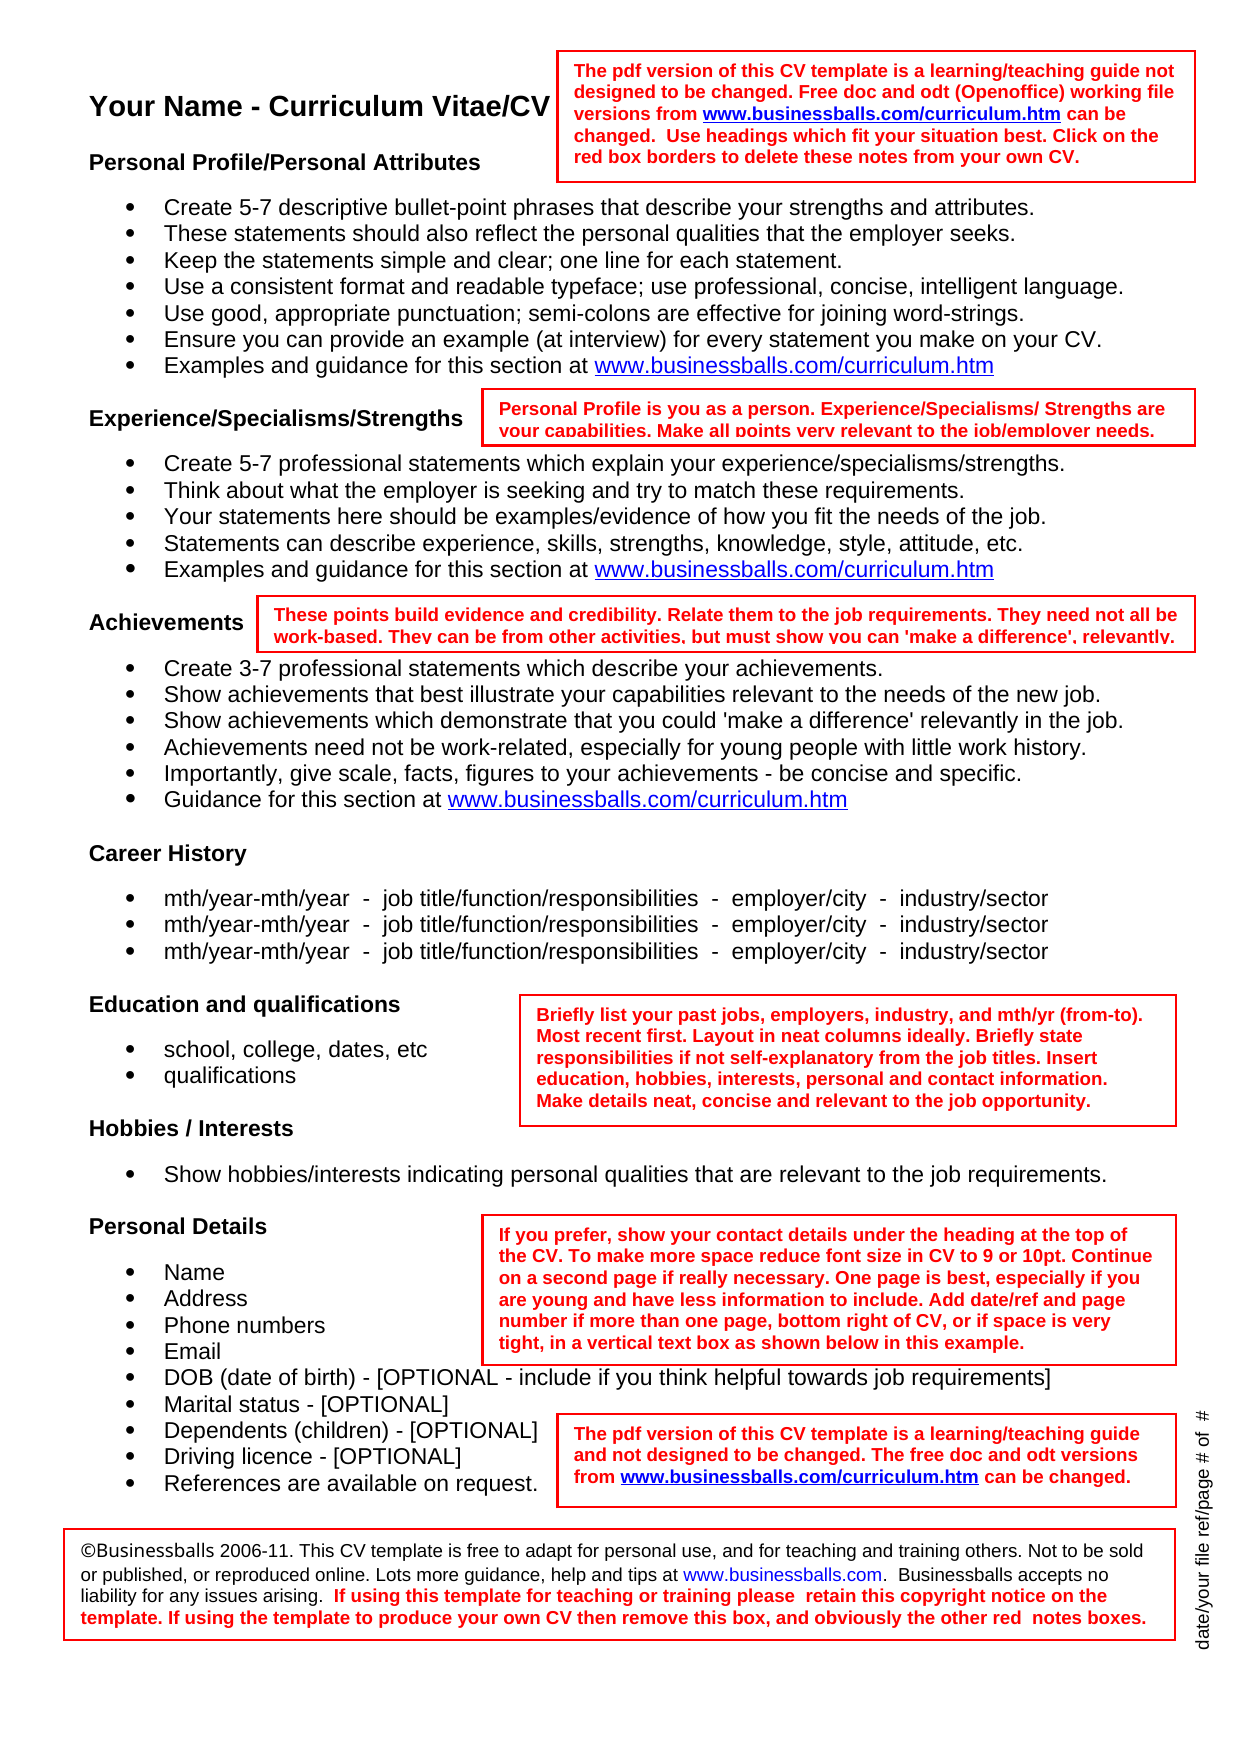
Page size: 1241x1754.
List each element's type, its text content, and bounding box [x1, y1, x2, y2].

list Your statements here should be examples/evidence of how you fit the needs of the job. [126, 503, 1152, 529]
list Examples and guidance for this section at www.businessballs.com/curriculum.htm [126, 352, 1152, 378]
list DOB (date of birth) - [OPTIONAL - include if you think helpful towards job requirements] [126, 1364, 1152, 1391]
subtitle Hobbies / Interests [89, 1115, 1152, 1141]
list The pdf version of this CV template is a learning/teaching guide and not designed to be changed. The free doc and odt versions from www.businessballs.com/curriculum.htm can be changed. [573, 1422, 1160, 1487]
list Keep the statements simple and clear; one line for each statement. [126, 247, 1152, 273]
subtitle Achievements [89, 609, 256, 635]
list Use good, appropriate punctuation; semi-colons are effective for joining word-strings. [126, 299, 1152, 326]
list Guidance for this section at www.businessballs.com/curriculum.htm [126, 786, 1152, 813]
list mth/year-mth/year - job title/function/responsibilities - employer/city - industry/sector [126, 885, 1152, 911]
list Importantly, give scale, facts, figures to your achievements - be concise and specific. [126, 760, 1152, 786]
list Driving licence - [OPTIONAL] [126, 1443, 556, 1470]
list These statements should also reflect the personal qualities that the employer seeks. [126, 220, 1152, 247]
text The pdf version of this CV template is a learning/teaching guide not designed to be changed. Free doc and odt (Openoffice) working file versions from www.businessballs.com/curriculum.htm can be changed. Use headings which fit your situation best. Click on the red box borders to delete these notes from your own CV. [573, 60, 1179, 167]
list References are available on request. [126, 1470, 556, 1496]
list Create 5-7 descriptive bullet-point phrases that describe your strengths and attributes. [126, 194, 1152, 220]
subtitle Career History [89, 839, 1152, 866]
list Show achievements which demonstrate that you could 'make a difference' relevantly in the job. [126, 707, 1152, 734]
list Name [126, 1259, 481, 1285]
subtitle Your Name - Curriculum Vitae/CV [89, 89, 556, 122]
list Create 5-7 professional statements which explain your experience/specialisms/strengths. [126, 450, 1152, 477]
list ©Businessballs 2006-11. This CV template is free to adapt for personal use, and for teaching and training others. Not to be sold or published, or reproduced online. Lots more guidance, help and tips at www.businessballs.com. Businessballs accepts no liability for any issues arising. If using this template for teaching or training please retain this copyright notice on the template. If using the template to produce your own CV then remove this box, and obviously the other red notes boxes. [80, 1538, 1159, 1628]
list Create 3-7 professional statements which describe your achievements. [126, 654, 1152, 681]
text These points build evidence and credibility. Relate them to the job requirements. They need not all be work-based. They can be from other activities, but must show you can 'make a difference', relevantly. [273, 604, 1179, 643]
list Marital status - [OPTIONAL] [126, 1391, 1152, 1417]
list Address [126, 1285, 481, 1312]
list Statements can describe experience, skills, strengths, knowledge, style, attitude, etc. [126, 529, 1152, 556]
list Use a consistent format and readable typeface; use professional, concise, intelligent language. [126, 273, 1152, 299]
text Briefly list your past jobs, employers, industry, and mth/yr (from-to). Most recent first. Layout in neat columns ideally. Briefly state responsibilities if not self-explanatory from the job titles. Insert education, hobbies, interests, personal and contact information. Make details neat, concise and relevant to the job opportunity. [536, 1003, 1160, 1111]
list Phone numbers [126, 1312, 481, 1338]
list qualifications [126, 1062, 519, 1089]
list Email [126, 1338, 481, 1364]
subtitle Personal Details [89, 1213, 1152, 1240]
list Show hobbies/interests indicating personal qualities that are relevant to the job requirements. [126, 1161, 1152, 1187]
list Show achievements that best illustrate your capabilities relevant to the needs of the new job. [126, 681, 1152, 707]
list mth/year-mth/year - job title/function/responsibilities - employer/city - industry/sector [126, 938, 1152, 964]
list school, college, dates, etc [126, 1036, 519, 1062]
list Achievements need not be work-related, especially for young people with little work history. [126, 734, 1152, 760]
list Ensure you can provide an example (at interview) for every statement you make on your CV. [126, 326, 1152, 352]
list Examples and guidance for this section at www.businessballs.com/curriculum.htm [126, 556, 1152, 583]
text Personal Profile is you as a person. Experience/Specialisms/ Strengths are your capabilities. Make all points very relevant to the job/employer needs. [498, 398, 1179, 437]
subtitle Experience/Specialisms/Strengths [89, 405, 481, 431]
list Think about what the employer is seeking and try to match these requirements. [126, 477, 1152, 503]
subtitle Personal Profile/Personal Attributes [89, 148, 556, 175]
text If you prefer, show your contact details under the heading at the top of the CV. To make more space reduce font size in CV to 9 or 10pt. Continue on a second page if really necessary. One page is best, especially if you are young and have less information to include. Add date/ref and page number if more than one page, bottom right of CV, or if space is very tight, in a vertical text box as shown below in this example. [498, 1224, 1160, 1353]
subtitle Education and qualifications [89, 991, 1152, 1017]
list mth/year-mth/year - job title/function/responsibilities - employer/city - industry/sector [126, 911, 1152, 938]
list Dependents (children) - [OPTIONAL] [126, 1417, 556, 1443]
